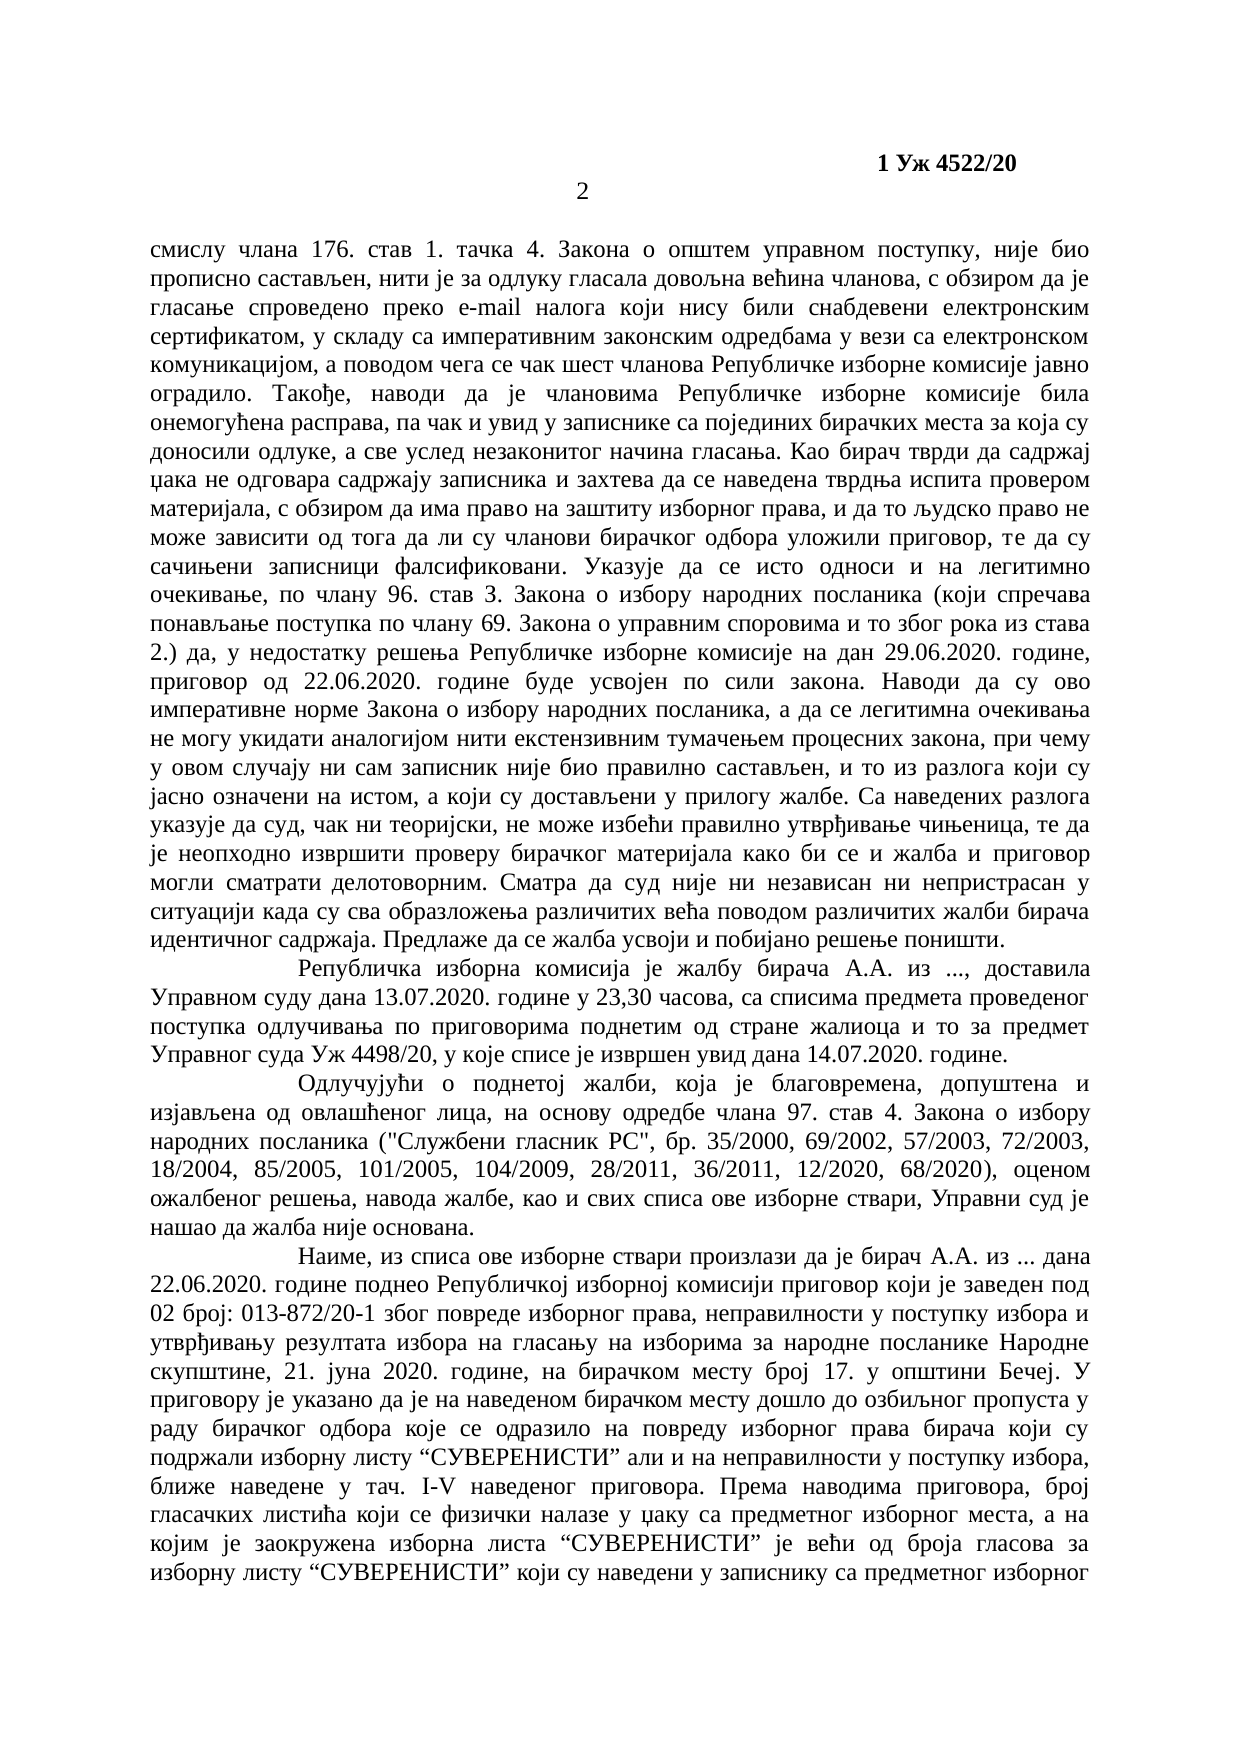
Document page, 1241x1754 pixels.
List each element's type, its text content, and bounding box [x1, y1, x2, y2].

text Наиме, из списа ове изборне ствари произлази да је бирач А.А. из ... дана 22.06.2020. године поднео Републичкој изборној комисији приговор који је заведен под 02 број: 013-872/20-1 због повреде изборног права, неправилности у поступку избора и утврђивању резултата избора на гласању на изборима за народне посланике Народне скупштине, 21. јуна 2020. године, на бирачком месту број 17. у општини Бечеј. У приговору је указано да је на наведеном бирачком месту дошло до озбиљног пропуста у раду бирачког одбора које се одразило на повреду изборног права бирача који су подржали изборну листу “СУВЕРЕНИСТИ” али и на неправилности у поступку избора, ближе наведене у тач. I-V наведеног приговора. Према наводима приговора, број гласачких листића који се физички налазе у џаку са предметног изборног места, а на којим је заокружена изборна листа “СУВЕРЕНИСТИ” је већи од броја гласова за изборну листу “СУВЕРЕНИСТИ” који су наведени у записнику са предметног изборног [150, 1241, 1091, 1586]
text Одлучујући о поднетој жалби, која је благовремена, допуштена и изјављена од овлашћеног лица, на основу одредбе члана 97. став 4. Закона о избору народних посланика ("Службени гласник РС", бр. 35/2000, 69/2002, 57/2003, 72/2003, 18/2004, 85/2005, 101/2005, 104/2009, 28/2011, 36/2011, 12/2020, 68/2020), оценом ожалбеног решења, навода жалбе, као и свих списа ове изборне ствари, Управни суд је нашао да жалба није основана. [150, 1068, 1091, 1241]
text смислу члана 176. став 1. тачка 4. Закона о општем управном поступку, није био прописно састављен, нити је за одлуку гласала довољна већина чланова, с обзиром да је гласање спроведено преко e-mail налога који нису били снабдевени електронским сертификатом, у складу са императивним законским одредбама у вези са електронском комуникацијом, а поводом чега се чак шест чланова Републичке изборне комисије јавно оградило. Такође, наводи да је члановима Републичке изборне комисије била онемогућена расправа, па чак и увид у записнике са појединих бирачких места за која су доносили одлуке, а све услед незаконитог начина гласања. Као бирач тврди да садржај џака не одговара садржају записника и захтева да се наведена тврдња испита провером материјала, с обзиром да има право на заштиту изборног права, и да то људско право не може зависити од тога да ли су чланови бирачког одбора уложили приговор, те да су сачињени записници фалсификовани. Указује да се исто односи и на легитимно очекивање, по члану 96. став З. Закона о избору народних посланика (који спречава понављање поступка по члану 69. Закона о управним споровима и то због рока из става 2.) да, у недостатку решења Републичке изборне комисије на дан 29.06.2020. године, приговор од 22.06.2020. године буде усвојен по сили закона. Наводи да су ово императивне норме Закона о избору народних посланика, а да се легитимна очекивања не могу укидати аналогијом нити екстензивним тумачењем процесних закона, при чему у овом случају ни сам записник није био правилно састављен, и то из разлога који су јасно означени на истом, а који су достављени у прилогу жалбе. Са наведених разлога указује да суд, чак ни теоријски, не може избећи правилно утврђивање чињеница, те да је неопходно извршити проверу бирачког материјала како би се и жалба и приговор могли сматрати делотоворним. Сматра да суд није ни независан ни непристрасан у ситуацији када су сва образложења различитих већа поводом различитих жалби бирача идентичног садржаја. Предлаже да се жалба усвоји и побијано решење поништи. [150, 234, 1091, 953]
text Републичка изборна комисија је жалбу бирача А.А. из ..., доставила Управном суду дана 13.07.2020. године у 23,30 часова, са списима предмета проведеног поступка одлучивања по приговорима поднетим од стране жалиоца и то за предмет Управног суда Уж 4498/20, у које списе је извршен увид дана 14.07.2020. године. [150, 953, 1091, 1068]
